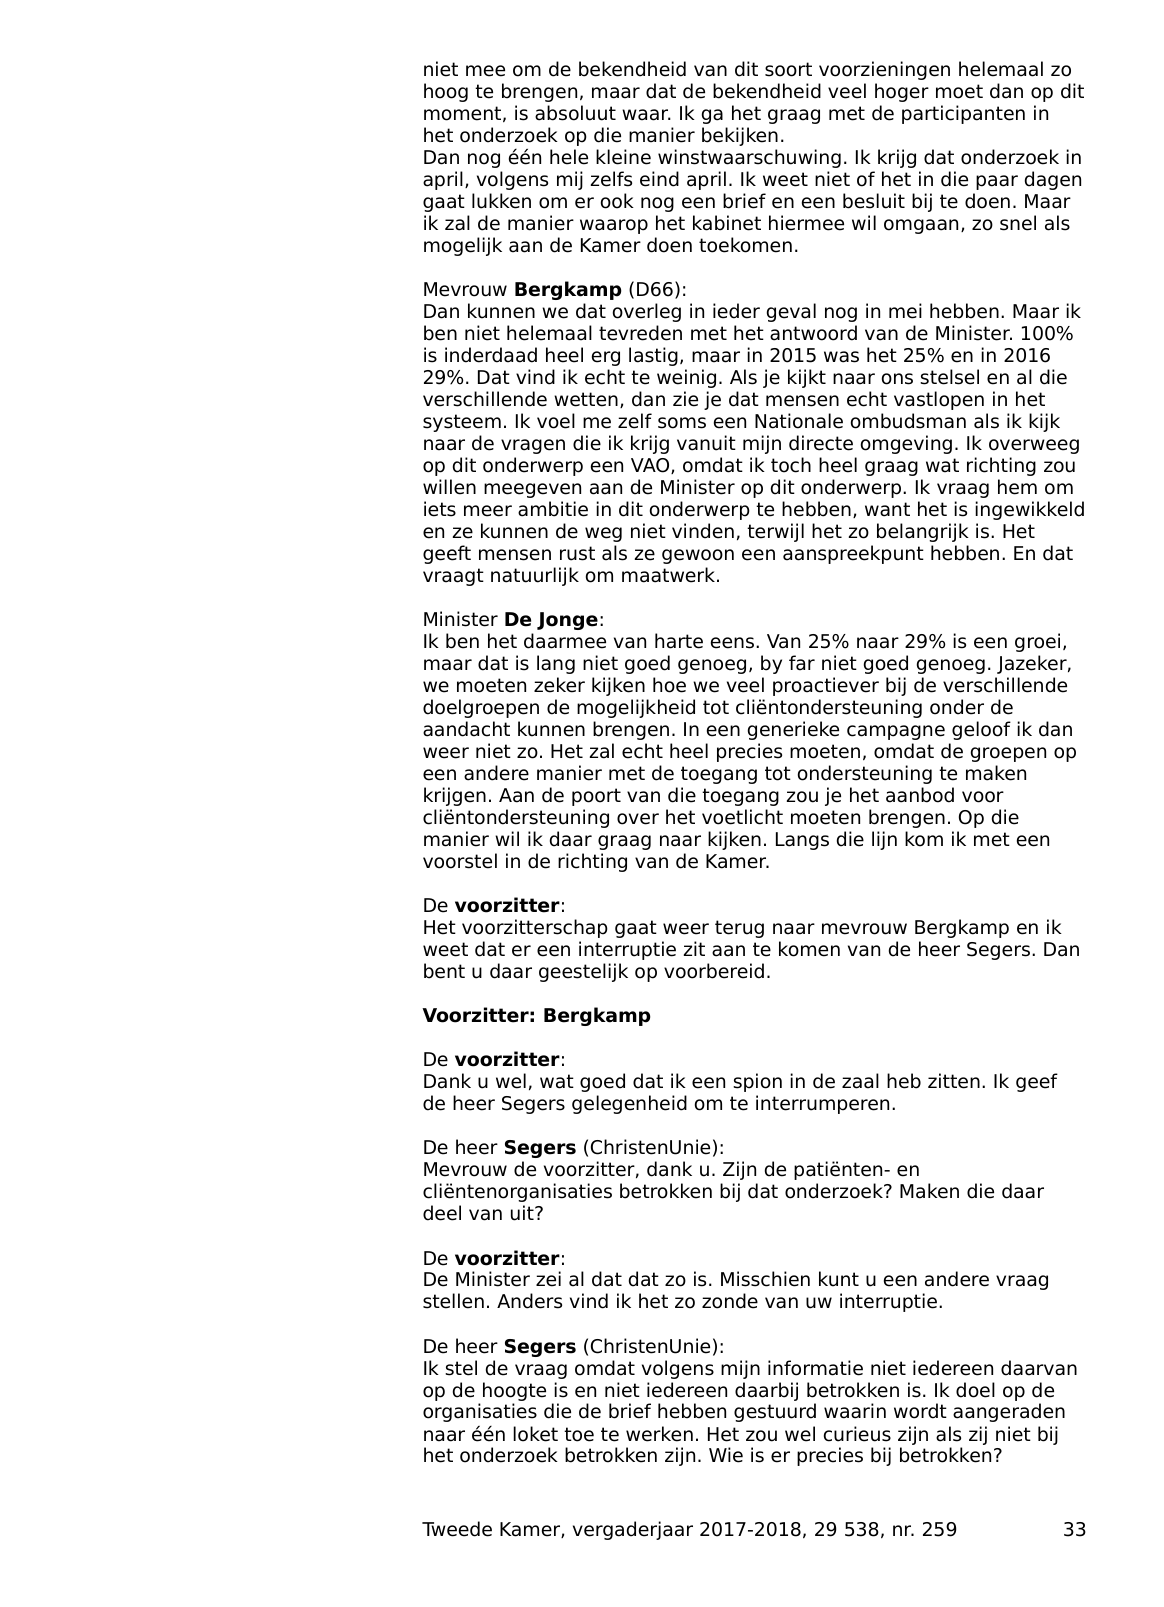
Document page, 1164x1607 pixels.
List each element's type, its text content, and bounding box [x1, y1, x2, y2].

text niet mee om de bekendheid van dit soort voorzieningen helemaal zo hoog te brengen, maar dat de bekendheid veel hoger moet dan op dit moment, is absoluut waar. Ik ga het graag met de participanten in het onderzoek op die manier bekijken. [422, 59, 1087, 147]
text Dan nog één hele kleine winstwaarschuwing. Ik krijg dat onderzoek in april, volgens mij zelfs eind april. Ik weet niet of het in die paar dagen gaat lukken om er ook nog een brief en een besluit bij te doen. Maar ik zal de manier waarop het kabinet hiermee wil omgaan, zo snel als mogelijk aan de Kamer doen toekomen. [422, 147, 1087, 257]
text Dan kunnen we dat overleg in ieder geval nog in mei hebben. Maar ik ben niet helemaal tevreden met het antwoord van de Minister. 100% is inderdaad heel erg lastig, maar in 2015 was het 25% en in 2016 29%. Dat vind ik echt te weinig. Als je kijkt naar ons stelsel en al die verschillende wetten, dan zie je dat mensen echt vastlopen in het systeem. Ik voel me zelf soms een Nationale ombudsman als ik kijk naar de vragen die ik krijg vanuit mijn directe omgeving. Ik overweeg op dit onderwerp een VAO, omdat ik toch heel graag wat richting zou willen meegeven aan de Minister op dit onderwerp. Ik vraag hem om iets meer ambitie in dit onderwerp te hebben, want het is ingewikkeld en ze kunnen de weg niet vinden, terwijl het zo belangrijk is. Het geeft mensen rust als ze gewoon een aanspreekpunt hebben. En dat vraagt natuurlijk om maatwerk. [422, 301, 1087, 587]
text Minister De Jonge: [422, 609, 1087, 631]
text Mevrouw de voorzitter, dank u. Zijn de patiënten- en cliëntenorganisaties betrokken bij dat onderzoek? Maken die daar deel van uit? [422, 1159, 1087, 1225]
text De Minister zei al dat dat zo is. Misschien kunt u een andere vraag stellen. Anders vind ik het zo zonde van uw interruptie. [422, 1269, 1087, 1313]
text Voorzitter: Bergkamp [422, 1005, 1087, 1027]
text De heer Segers (ChristenUnie): [422, 1336, 1087, 1357]
text De voorzitter: [422, 895, 1087, 917]
text De voorzitter: [422, 1247, 1087, 1269]
text De heer Segers (ChristenUnie): [422, 1137, 1087, 1159]
text Het voorzitterschap gaat weer terug naar mevrouw Bergkamp en ik weet dat er een interruptie zit aan te komen van de heer Segers. Dan bent u daar geestelijk op voorbereid. [422, 917, 1087, 983]
text Ik ben het daarmee van harte eens. Van 25% naar 29% is een groei, maar dat is lang niet goed genoeg, by far niet goed genoeg. Jazeker, we moeten zeker kijken hoe we veel proactiever bij de verschillende doelgroepen de mogelijkheid tot cliëntondersteuning onder de aandacht kunnen brengen. In een generieke campagne geloof ik dan weer niet zo. Het zal echt heel precies moeten, omdat de groepen op een andere manier met de toegang tot ondersteuning te maken krijgen. Aan de poort van die toegang zou je het aanbod voor cliëntondersteuning over het voetlicht moeten brengen. Op die manier wil ik daar graag naar kijken. Langs die lijn kom ik met een voorstel in de richting van de Kamer. [422, 631, 1087, 873]
text Mevrouw Bergkamp (D66): [422, 279, 1087, 301]
text De voorzitter: [422, 1049, 1087, 1071]
text Ik stel de vraag omdat volgens mijn informatie niet iedereen daarvan op de hoogte is en niet iedereen daarbij betrokken is. Ik doel op de organisaties die de brief hebben gestuurd waarin wordt aangeraden naar één loket toe te werken. Het zou wel curieus zijn als zij niet bij het onderzoek betrokken zijn. Wie is er precies bij betrokken? [422, 1357, 1087, 1467]
text Dank u wel, wat goed dat ik een spion in de zaal heb zitten. Ik geef de heer Segers gelegenheid om te interrumperen. [422, 1071, 1087, 1115]
